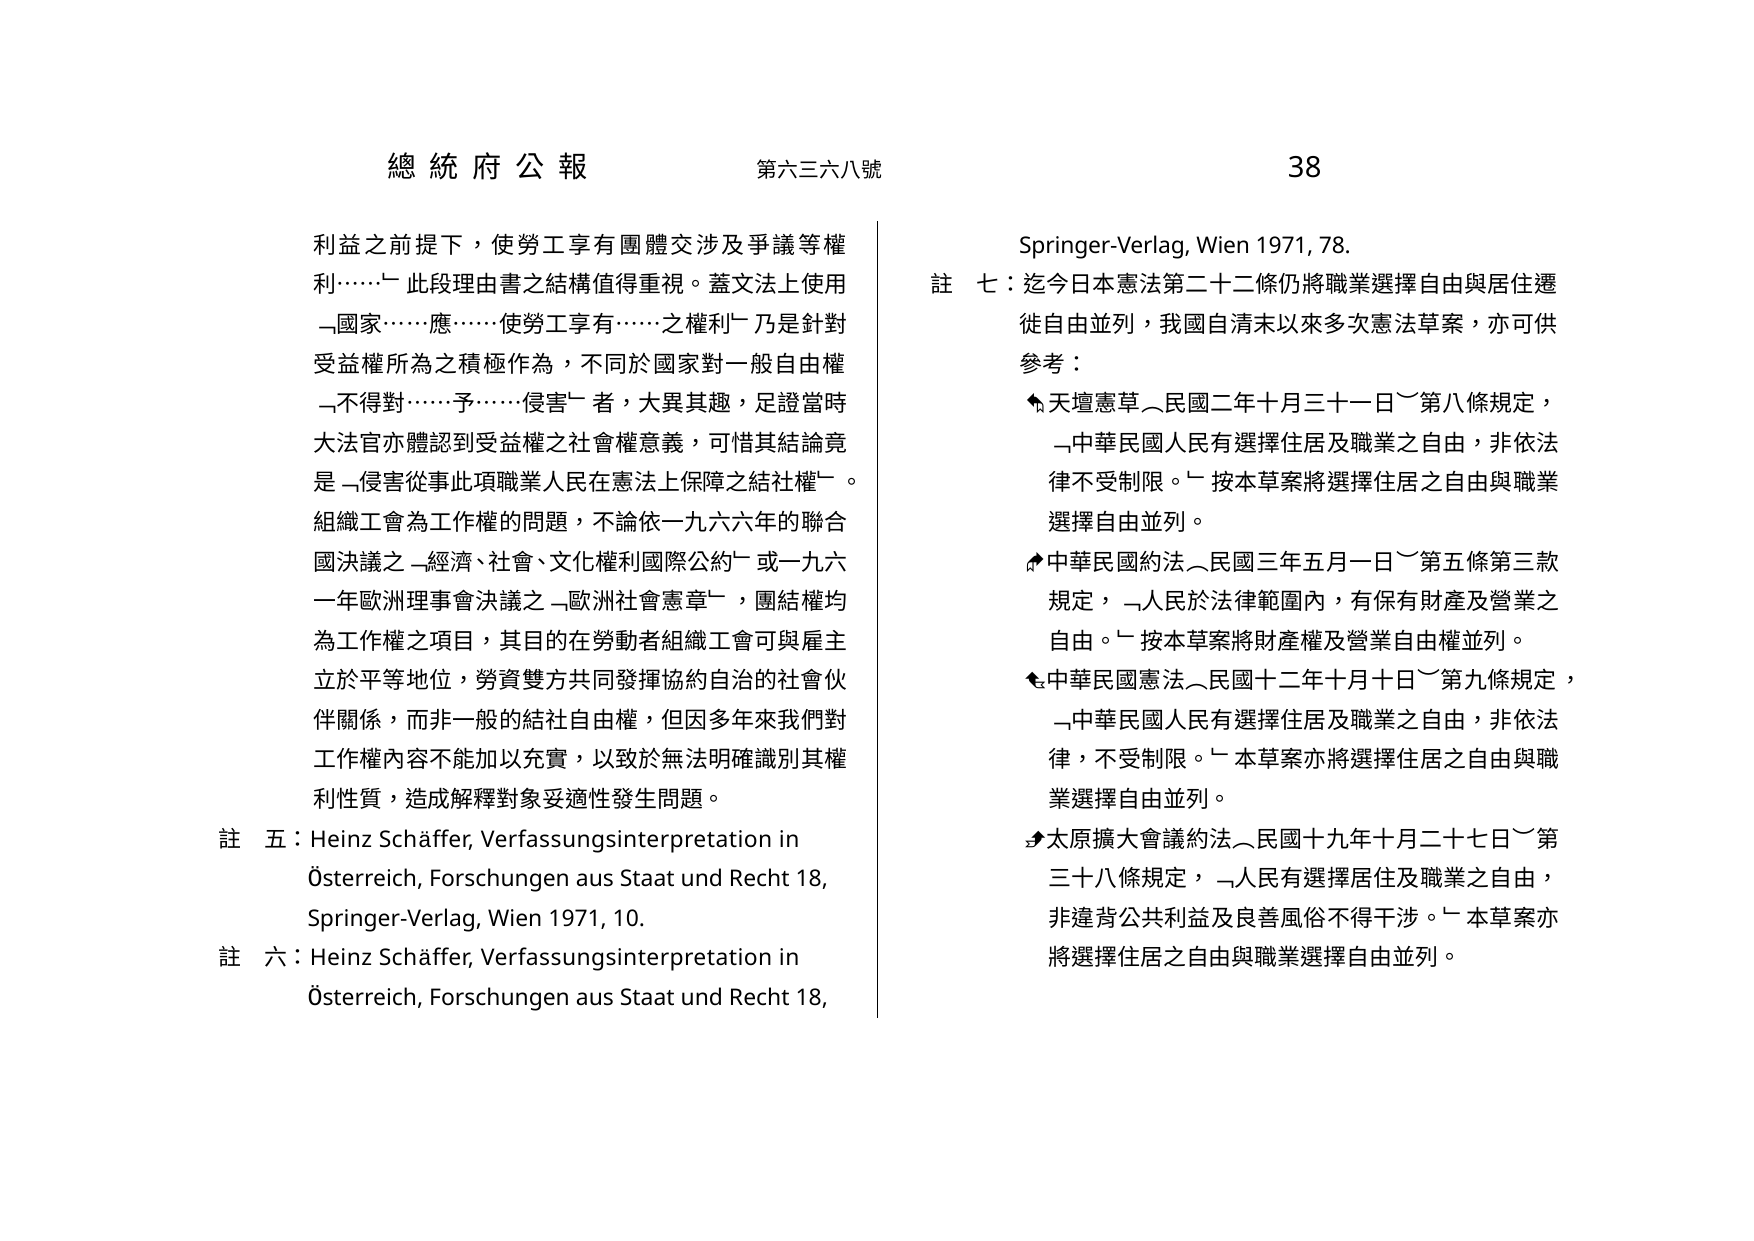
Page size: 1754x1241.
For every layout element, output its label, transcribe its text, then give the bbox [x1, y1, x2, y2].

text 中華民國憲法︵民國十二年十月十日︶第九條規定，﹁中華民國人民有選擇住居及職業之自由，非依法律，不受制限。﹂本草案亦將選擇住居之自由與職業選擇自由並列。 [1025, 657, 1559, 815]
text Springer-Verlag, Wien 1971, 78. [930, 222, 1559, 261]
text 中華民國約法︵民國三年五月一日︶第五條第三款規定，﹁人民於法律範圍內，有保有財產及營業之自由。﹂按本草案將財產權及營業自由權並列。 [1025, 538, 1559, 657]
text 註 七：迄今日本憲法第二十二條仍將職業選擇自由與居住遷徙自由並列，我國自清末以來多次憲法草案，亦可供參考： [930, 261, 1559, 380]
text 太原擴大會議約法︵民國十九年十月二十七日︶第三十八條規定，﹁人民有選擇居住及職業之自由，非違背公共利益及良善風俗不得干涉。﹂本草案亦將選擇住居之自由與職業選擇自由並列。 [1025, 815, 1559, 974]
text 釋字第三七三號解釋，系爭標的並非結社自由權而係工作權。司法院釋字第三七三號解釋理由書中﹁……國家制定有關工會之法律，應於兼顧社會秩序及公共利益之前提下，使勞工享有團體交涉及爭議等權利……﹂此段理由書之結構值得重視。蓋文法上使用﹁國家……應……使勞工享有……之權利﹂乃是針對受益權所為之積極作為，不同於國家對一般自由權﹁不得對……予……侵害﹂者，大異其趣，足證當時大法官亦體認到受益權之社會權意義，可惜其結論竟是﹁侵害從事此項職業人民在憲法上保障之結社權﹂。 [313, 222, 847, 499]
text 天壇憲草︵民國二年十月三十一日︶第八條規定，﹁中華民國人民有選擇住居及職業之自由，非依法律不受制限。﹂按本草案將選擇住居之自由與職業選擇自由並列。 [1025, 380, 1559, 538]
text 組織工會為工作權的問題，不論依一九六六年的聯合國決議之﹁經濟、社會、文化權利國際公約﹂或一九六一年歐洲理事會決議之﹁歐洲社會憲章﹂，團結權均為工作權之項目，其目的在勞動者組織工會可與雇主立於平等地位，勞資雙方共同發揮協約自治的社會伙伴關係，而非一般的結社自由權，但因多年來我們對工作權內容不能加以充實，以致於無法明確識別其權利性質，造成解釋對象妥適性發生問題。 [313, 499, 847, 815]
text 註 五：Heinz Schäffer, Verfassungsinterpretation in Österreich, Forschungen aus Staat und Recht 18, Springer-Verlag, Wien 1971, 10. [218, 815, 847, 934]
text 註 六：Heinz Schäffer, Verfassungsinterpretation in Österreich, Forschungen aus Staat und Recht 18, [218, 934, 847, 1013]
